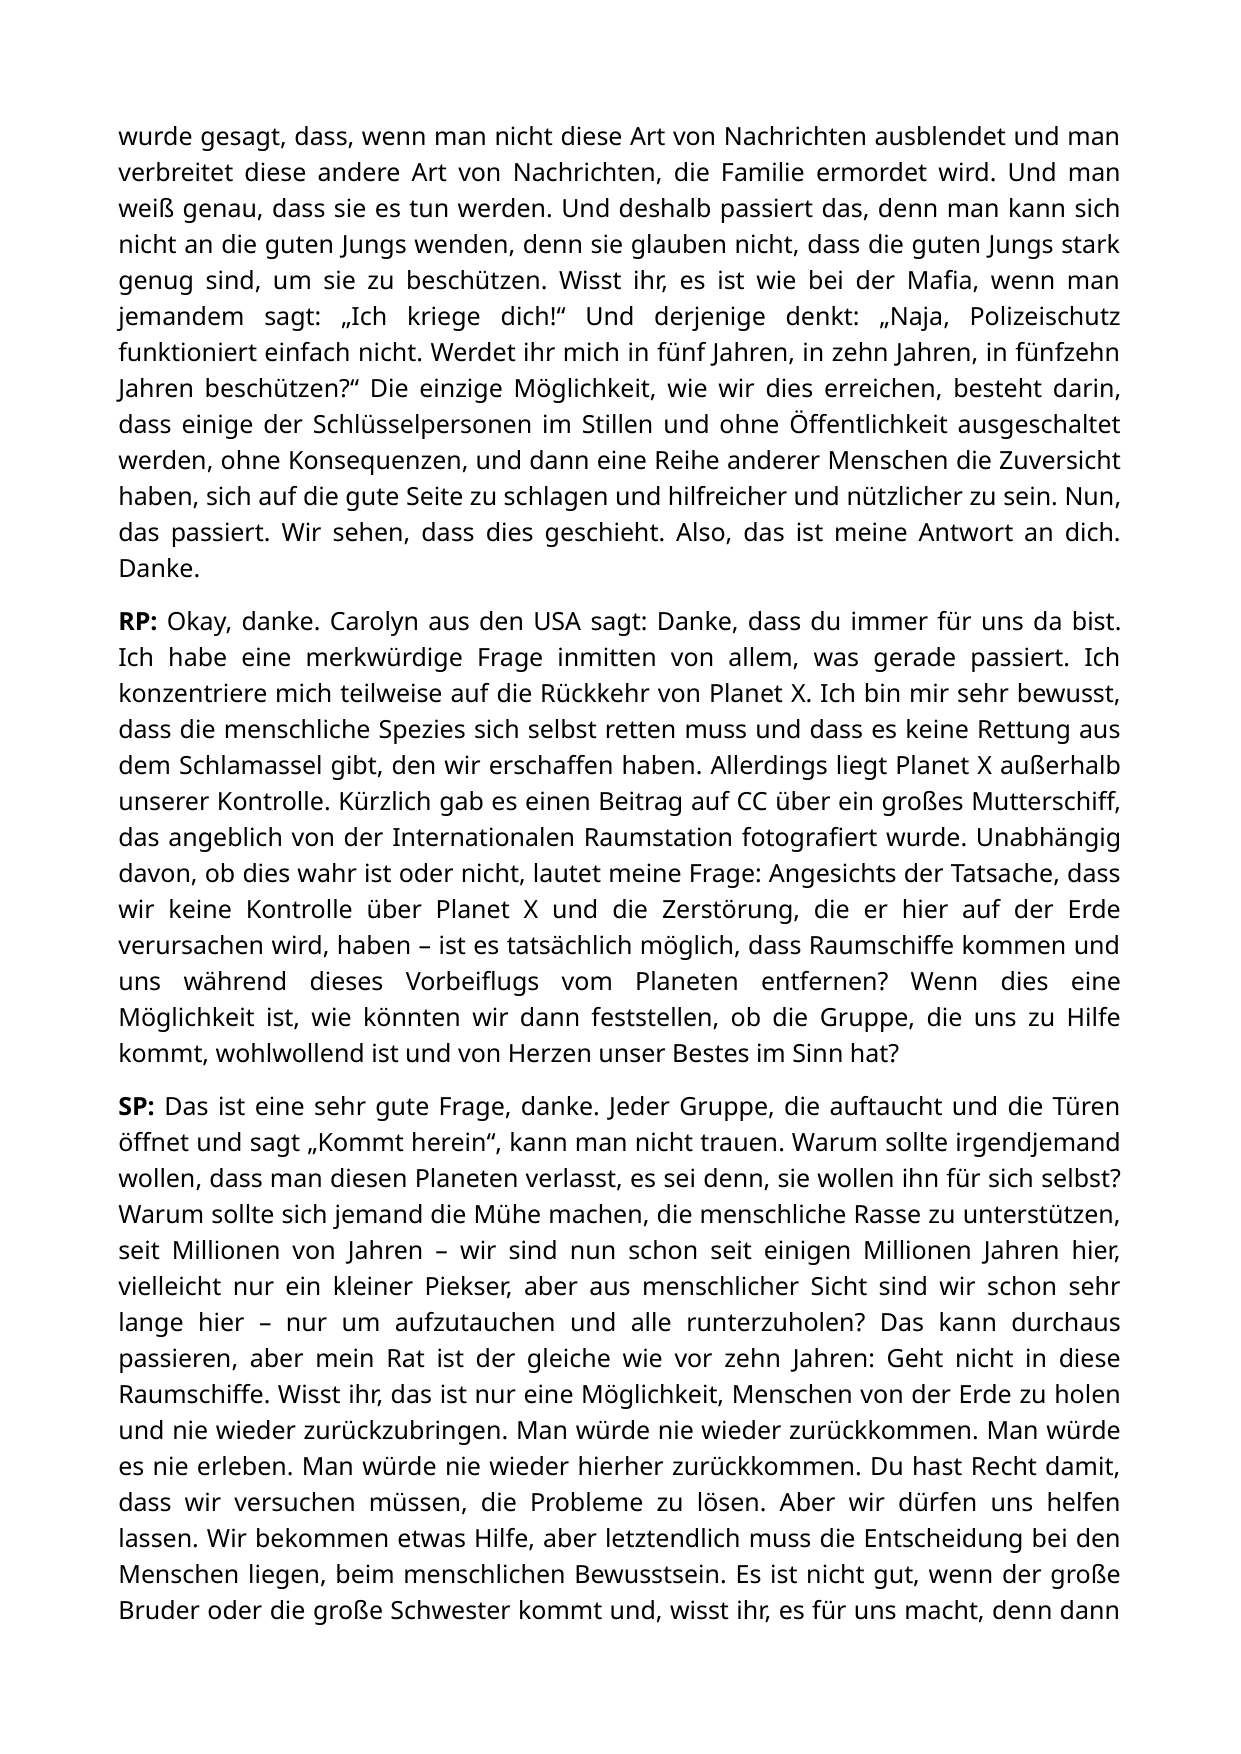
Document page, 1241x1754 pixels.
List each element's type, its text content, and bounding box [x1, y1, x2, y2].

text wurde gesagt, dass, wenn man nicht diese Art von Nachrichten ausblendet und man verbreitet diese andere Art von Nachrichten, die Familie ermordet wird. Und man weiß genau, dass sie es tun werden. Und deshalb passiert das, denn man kann sich nicht an die guten Jungs wenden, denn sie glauben nicht, dass die guten Jungs stark genug sind, um sie zu beschützen. Wisst ihr, es ist wie bei der Mafia, wenn man jemandem sagt: „Ich kriege dich!“ Und derjenige denkt: „Naja, Polizeischutz funktioniert einfach nicht. Werdet ihr mich in fünf Jahren, in zehn Jahren, in fünfzehn Jahren beschützen?“ Die einzige Möglichkeit, wie wir dies erreichen, besteht darin, dass einige der Schlüsselpersonen im Stillen und ohne Öffentlichkeit ausgeschaltet werden, ohne Konsequenzen, und dann eine Reihe anderer Menschen die Zuversicht haben, sich auf die gute Seite zu schlagen und hilfreicher und nützlicher zu sein. Nun, das passiert. Wir sehen, dass dies geschieht. Also, das ist meine Antwort an dich. Danke. [118, 118, 1122, 586]
text SP: Das ist eine sehr gute Frage, danke. Jeder Gruppe, die auftaucht und die Türen öffnet und sagt „Kommt herein“, kann man nicht trauen. Warum sollte irgendjemand wollen, dass man diesen Planeten verlasst, es sei denn, sie wollen ihn für sich selbst? Warum sollte sich jemand die Mühe machen, die menschliche Rasse zu unterstützen, seit Millionen von Jahren – wir sind nun schon seit einigen Millionen Jahren hier, vielleicht nur ein kleiner Piekser, aber aus menschlicher Sicht sind wir schon sehr lange hier – nur um aufzutauchen und alle runterzuholen? Das kann durchaus passieren, aber mein Rat ist der gleiche wie vor zehn Jahren: Geht nicht in diese Raumschiffe. Wisst ihr, das ist nur eine Möglichkeit, Menschen von der Erde zu holen und nie wieder zurückzubringen. Man würde nie wieder zurückkommen. Man würde es nie erleben. Man würde nie wieder hierher zurückkommen. Du hast Recht damit, dass wir versuchen müssen, die Probleme zu lösen. Aber wir dürfen uns helfen lassen. Wir bekommen etwas Hilfe, aber letztendlich muss die Entscheidung bei den Menschen liegen, beim menschlichen Bewusstsein. Es ist nicht gut, wenn der große Bruder oder die große Schwester kommt und, wisst ihr, es für uns macht, denn dann [118, 1088, 1122, 1628]
text RP: Okay, danke. Carolyn aus den USA sagt: Danke, dass du immer für uns da bist. Ich habe eine merkwürdige Frage inmitten von allem, was gerade passiert. Ich konzentriere mich teilweise auf die Rückkehr von Planet X. Ich bin mir sehr bewusst, dass die menschliche Spezies sich selbst retten muss und dass es keine Rettung aus dem Schlamassel gibt, den wir erschaffen haben. Allerdings liegt Planet X außerhalb unserer Kontrolle. Kürzlich gab es einen Beitrag auf CC über ein großes Mutterschiff, das angeblich von der Internationalen Raumstation fotografiert wurde. Unabhängig davon, ob dies wahr ist oder nicht, lautet meine Frage: Angesichts der Tatsache, dass wir keine Kontrolle über Planet X und die Zerstörung, die er hier auf der Erde verursachen wird, haben – ist es tatsächlich möglich, dass Raumschiffe kommen und uns während dieses Vorbeiflugs vom Planeten entfernen? Wenn dies eine Möglichkeit ist, wie könnten wir dann feststellen, ob die Gruppe, die uns zu Hilfe kommt, wohlwollend ist und von Herzen unser Bestes im Sinn hat? [118, 603, 1122, 1071]
